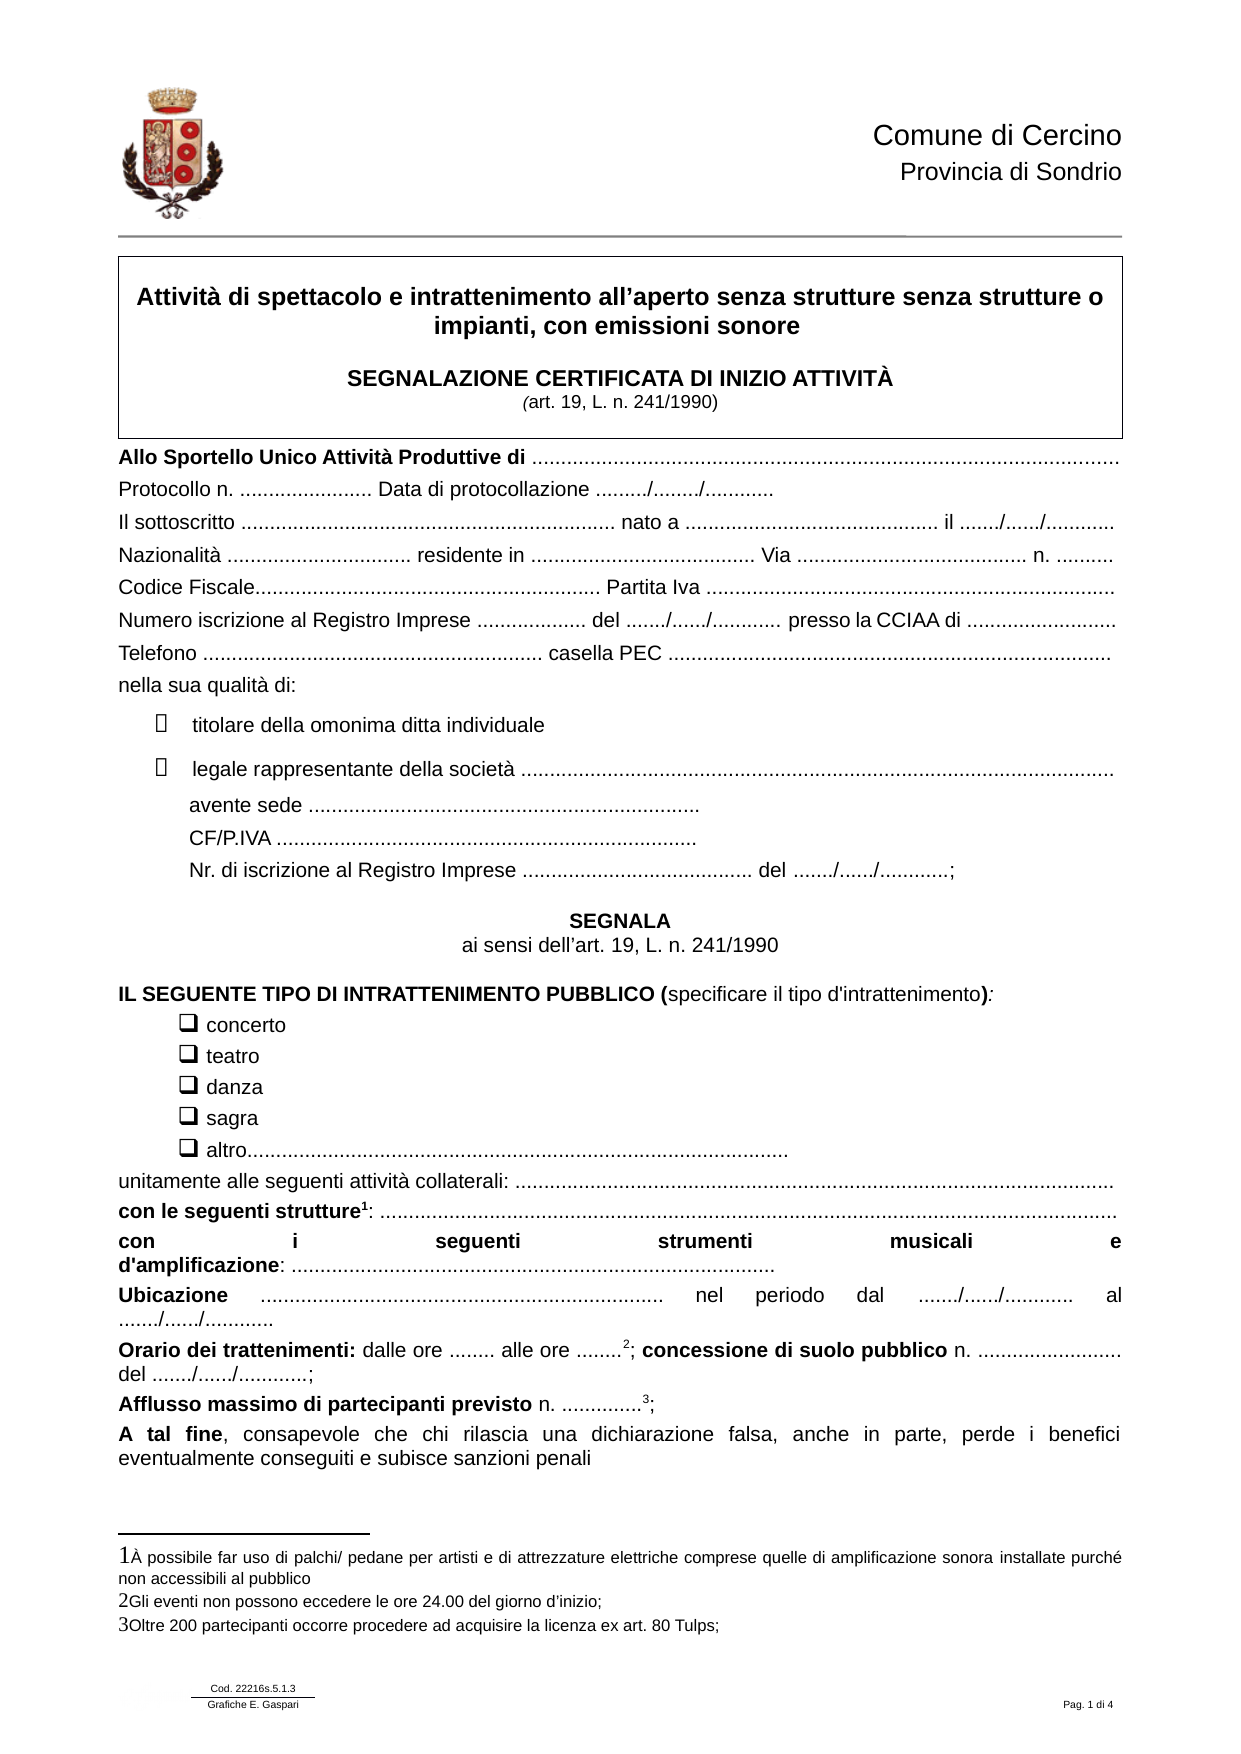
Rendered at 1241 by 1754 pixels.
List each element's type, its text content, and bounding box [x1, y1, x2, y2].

text Numero iscrizione al Registro Imprese ................... del ......./....../............ presso la CCIAA di .......................... [118, 608, 1122, 632]
text  danza [177, 1075, 1122, 1100]
text  legale rappresentante della società ....................................................................................................... [153, 749, 1122, 783]
text  sagra [177, 1106, 1122, 1131]
text con i seguenti strumenti musicali e d'amplificazione: .................................................................................... [118, 1229, 1122, 1277]
text Protocollo n. ....................... Data di protocollazione ........./......../............ [118, 477, 1122, 501]
text IL SEGUENTE TIPO DI INTRATTENIMENTO PUBBLICO (specificare il tipo d'intrattenimento): [118, 982, 1122, 1006]
text À possibile far uso di palchi/ pedane per artisti e di attrezzature elettriche comprese quelle di amplificazione sonora installate purché non accessibili al pubblico [118, 1540, 1122, 1588]
text Comune di Cercino [224, 118, 1122, 152]
text Gli eventi non possono eccedere le ore 24.00 del giorno d’inizio; [118, 1588, 1122, 1612]
text Ubicazione ...................................................................... nel periodo dal ......./....../............ al ......./....../............ [118, 1283, 1122, 1331]
picture [122, 87, 224, 219]
text Il sottoscritto ................................................................. nato a ............................................ il ......./....../............ [118, 510, 1122, 534]
text  concerto [177, 1012, 1122, 1037]
text Orario dei trattenimenti: dalle ore ........ alle ore ........; concessione di suolo pubblico n. ......................... del ......./....../............; [118, 1337, 1122, 1385]
text unitamente alle seguenti attività collaterali: ........................................................................................................ [118, 1169, 1122, 1193]
text A tal fine, consapevole che chi rilascia una dichiarazione falsa, anche in parte, perde i benefici eventualmente conseguiti e subisce sanzioni penali [118, 1422, 1122, 1470]
text Codice Fiscale............................................................ Partita Iva ....................................................................... [118, 575, 1122, 599]
text nella sua qualità di: [118, 673, 1122, 697]
text  altro.............................................................................................. [177, 1137, 1122, 1162]
text SEGNALA [118, 909, 1122, 933]
text Telefono ........................................................... casella PEC ............................................................................. [118, 640, 1122, 664]
text ai sensi dell’art. 19, L. n. 241/1990 [118, 933, 1122, 957]
text  teatro [177, 1044, 1122, 1069]
text Nazionalità ................................ residente in ....................................... Via ........................................ n. .......... [118, 542, 1122, 566]
text  titolare della omonima ditta individuale [153, 706, 1122, 739]
text Afflusso massimo di partecipanti previsto n. ..............; [118, 1392, 1122, 1416]
text CF/P.IVA ......................................................................... [189, 825, 1122, 849]
text Provincia di Sondrio [224, 157, 1122, 185]
text Oltre 200 partecipanti occorre procedere ad acquisire la licenza ex art. 80 Tulps; [118, 1612, 1122, 1636]
text con le seguenti strutture: ................................................................................................................................ [118, 1199, 1122, 1223]
text Allo Sportello Unico Attività Produttive di [118, 445, 1122, 469]
text avente sede .................................................................... [189, 793, 1122, 817]
text Nr. di iscrizione al Registro Imprese ........................................ del ......./....../............; [189, 858, 1122, 882]
table_header Attività di spettacolo e intrattenimento all’aperto senza strutture senza strutture o impianti, con emissioni sonore SEGNALAZIONE CERTIFICATA DI INIZIO ATTIVITÀ (art. 19, L. n. 241/1990) [119, 257, 1122, 437]
